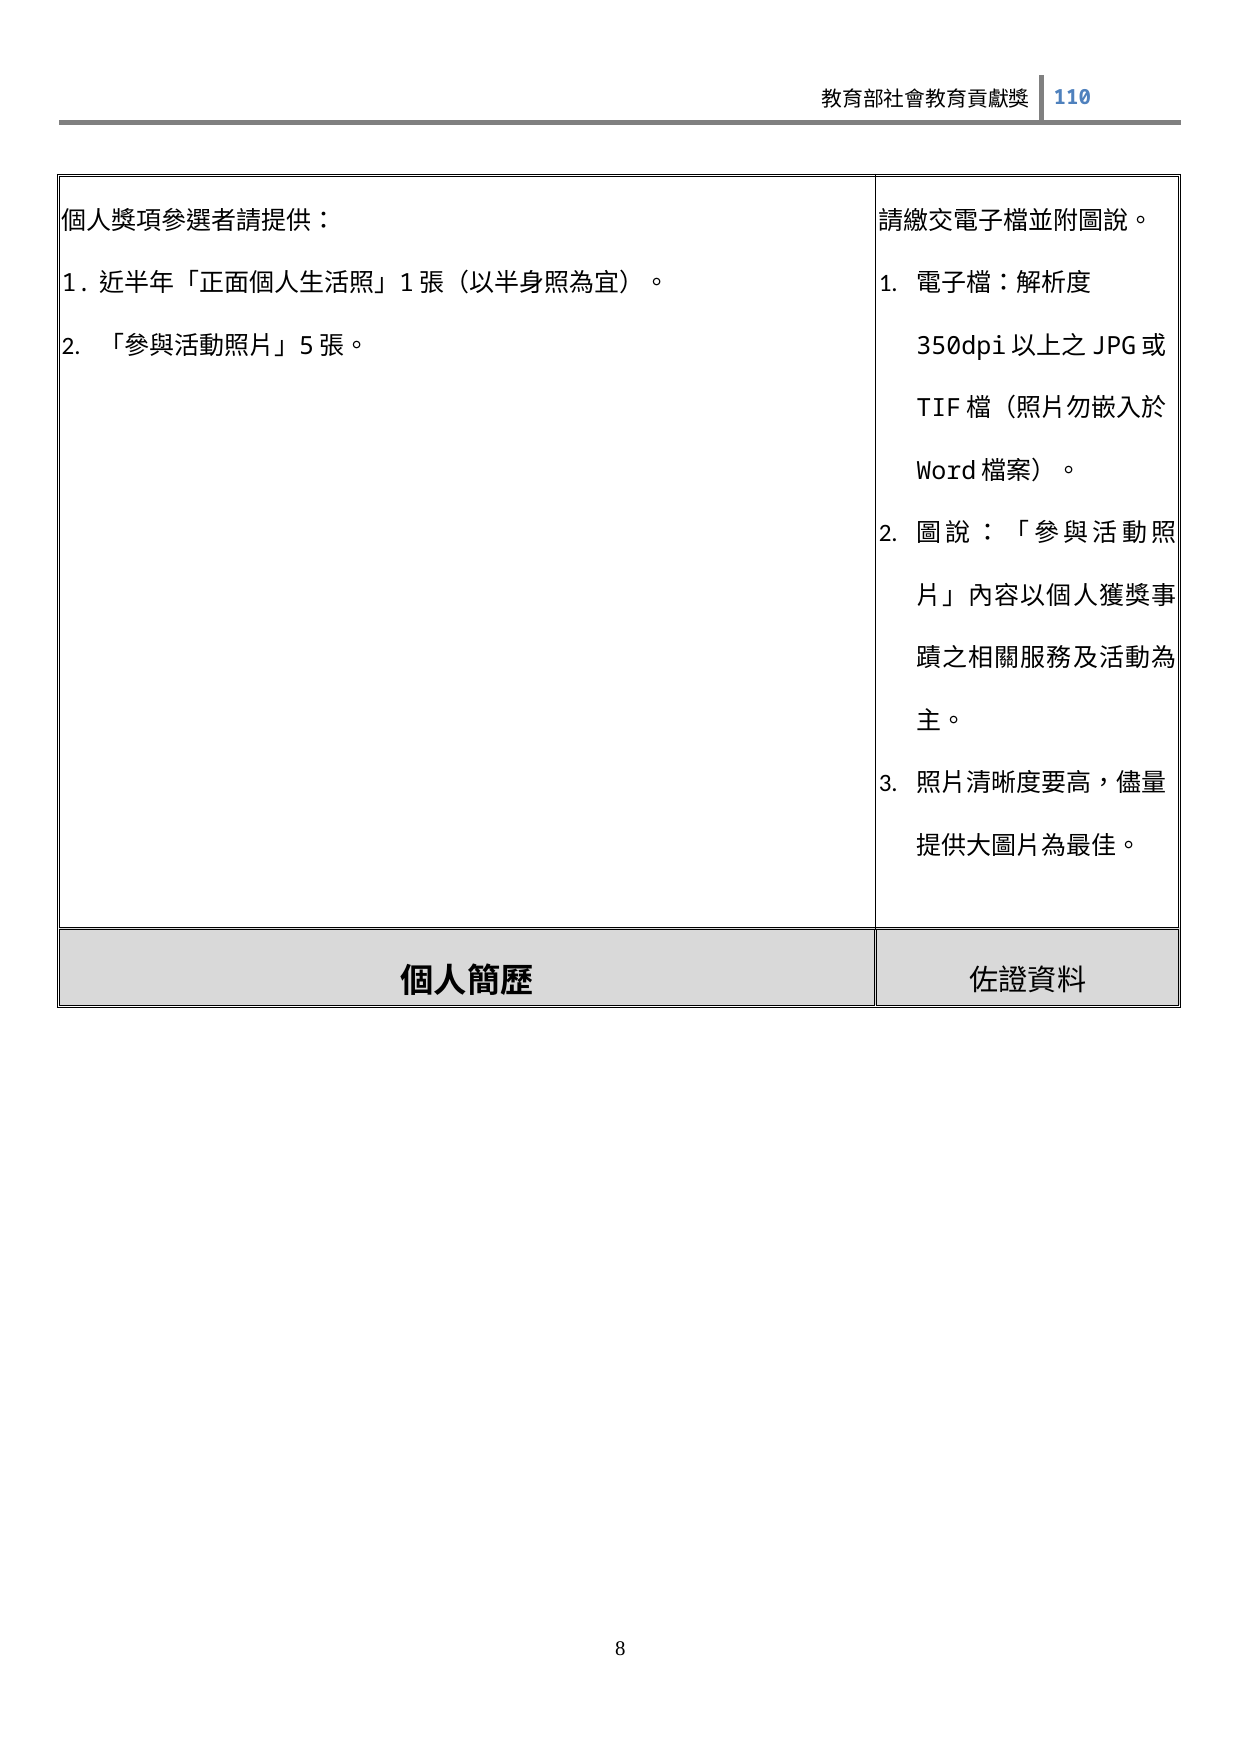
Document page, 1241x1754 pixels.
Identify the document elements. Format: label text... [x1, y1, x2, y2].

table_cell 請繳交電子檔並附圖說。 電子檔：解析度350dpi以上之JPG或TIF檔（照片勿嵌入於Word檔案）。 圖說：「參與活動照片」內容以個人獲獎事蹟之相關服務及活動為主。 照片清晰度要高，儘量提供大圖片為最佳。 [876, 177, 1178, 927]
table_cell 佐證資料 [877, 930, 1178, 1005]
table_cell 個人簡歷 [60, 930, 874, 1005]
table_cell 個人獎項參選者請提供： 近半年「正面個人生活照」1張（以半身照為宜）。 「參與活動照片」5張。 [60, 177, 875, 927]
